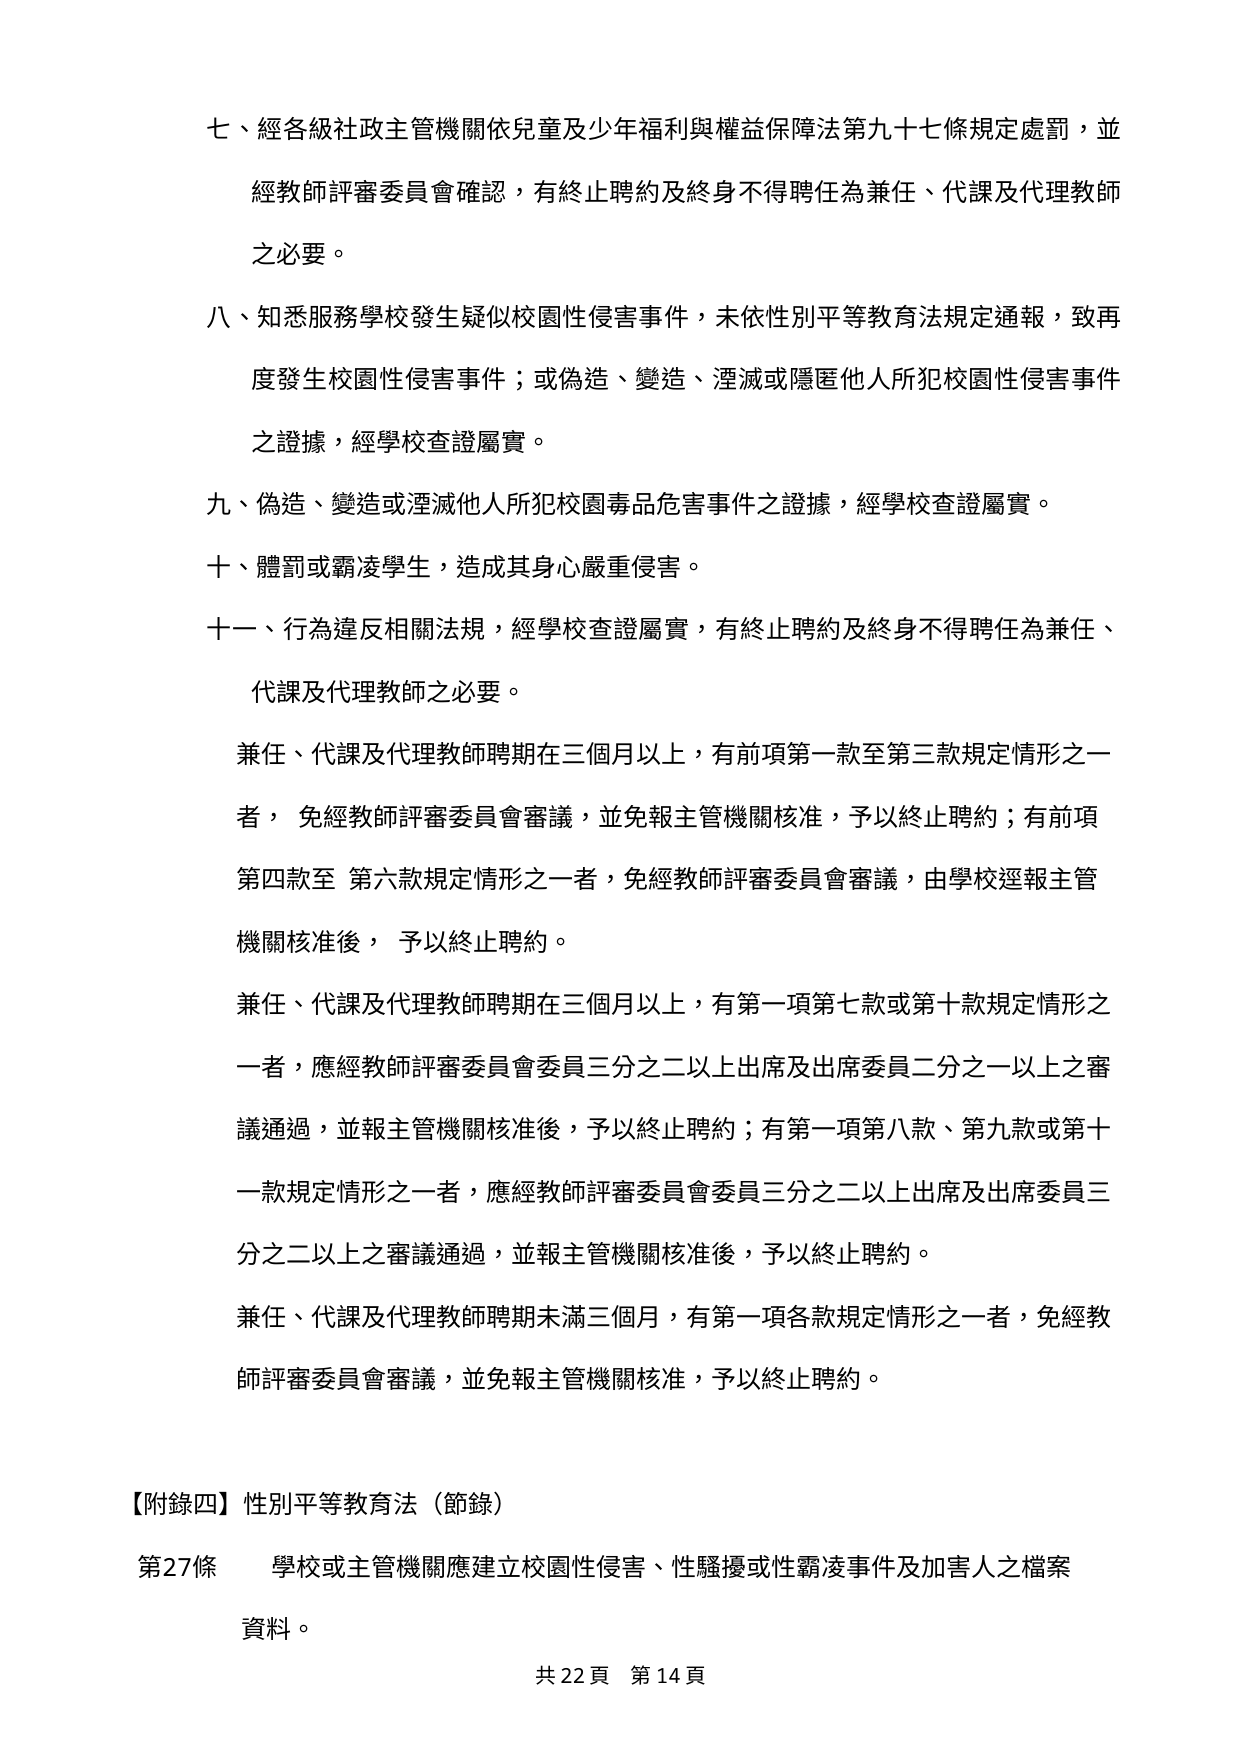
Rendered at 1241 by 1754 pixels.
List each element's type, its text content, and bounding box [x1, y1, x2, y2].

text 七、經各級社政主管機關依兒童及少年福利與權益保障法第九十七條規定處罰，並經教師評審委員會確認，有終止聘約及終身不得聘任為兼任、代課及代理教師之必要。 [207, 86, 1122, 273]
text 八、知悉服務學校發生疑似校園性侵害事件，未依性別平等教育法規定通報，致再度發生校園性侵害事件；或偽造、變造、湮滅或隱匿他人所犯校園性侵害事件之證據，經學校查證屬實。 [207, 273, 1122, 461]
text 兼任、代課及代理教師聘期未滿三個月，有第一項各款規定情形之一者，免經教師評審委員會審議，並免報主管機關核准，予以終止聘約。 [236, 1273, 1122, 1398]
list 學校或主管機關應建立校園性侵害、性騷擾或性霸凌事件及加害人之檔案 資料。 [137, 1523, 1122, 1648]
text 兼任、代課及代理教師聘期在三個月以上，有第一項第七款或第十款規定情形之一者，應經教師評審委員會委員三分之二以上出席及出席委員二分之一以上之審議通過，並報主管機關核准後，予以終止聘約；有第一項第八款、第九款或第十一款規定情形之一者，應經教師評審委員會委員三分之二以上出席及出席委員三分之二以上之審議通過，並報主管機關核准後，予以終止聘約。 [236, 961, 1122, 1273]
text 九、偽造、變造或湮滅他人所犯校園毒品危害事件之證據，經學校查證屬實。 [207, 461, 1122, 523]
text 十、體罰或霸凌學生，造成其身心嚴重侵害。 [207, 523, 1122, 586]
text 【附錄四】性別平等教育法（節錄） [118, 1461, 1122, 1523]
text 兼任、代課及代理教師聘期在三個月以上，有前項第一款至第三款規定情形之一者， 免經教師評審委員會審議，並免報主管機關核准，予以終止聘約；有前項第四款至 第六款規定情形之一者，免經教師評審委員會審議，由學校逕報主管機關核准後， 予以終止聘約。 [236, 711, 1122, 961]
text 十一、行為違反相關法規，經學校查證屬實，有終止聘約及終身不得聘任為兼任、代課及代理教師之必要。 [207, 586, 1122, 711]
